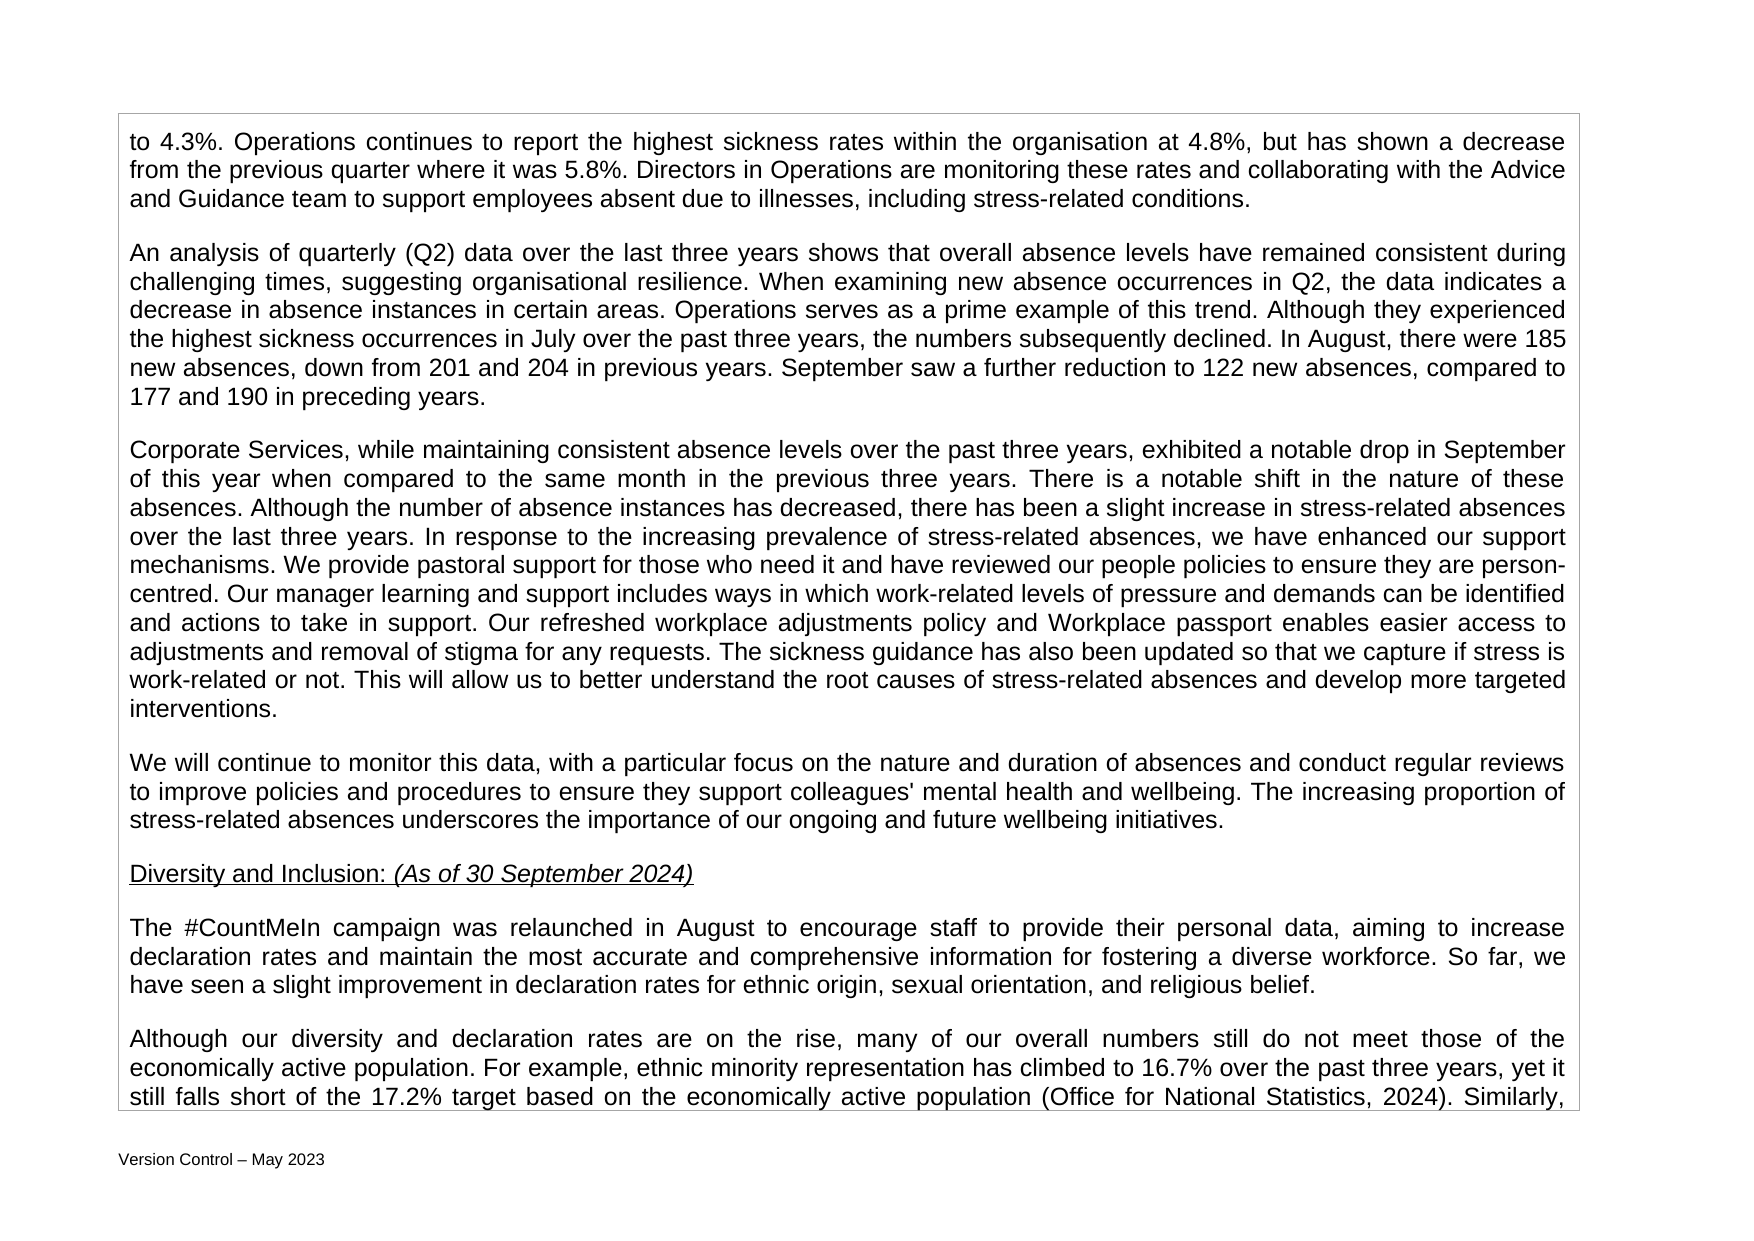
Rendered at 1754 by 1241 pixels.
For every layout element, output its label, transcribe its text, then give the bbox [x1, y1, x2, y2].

table_cell to 4.3%. Operations continues to report the highest sickness rates within the organisation at 4.8%, but has shown a decrease from the previous quarter where it was 5.8%. Directors in Operations are monitoring these rates and collaborating with the Advice and Guidance team to support employees absent due to illnesses, including stress-related conditions. An analysis of quarterly (Q2) data over the last three years shows that overall absence levels have remained consistent during challenging times, suggesting organisational resilience. When examining new absence occurrences in Q2, the data indicates a decrease in absence instances in certain areas. Operations serves as a prime example of this trend. Although they experienced the highest sickness occurrences in July over the past three years, the numbers subsequently declined. In August, there were 185 new absences, down from 201 and 204 in previous years. September saw a further reduction to 122 new absences, compared to 177 and 190 in preceding years. Corporate Services, while maintaining consistent absence levels over the past three years, exhibited a notable drop in September of this year when compared to the same month in the previous three years. There is a notable shift in the nature of these absences. Although the number of absence instances has decreased, there has been a slight increase in stress-related absences over the last three years. In response to the increasing prevalence of stress-related absences, we have enhanced our support mechanisms. We provide pastoral support for those who need it and have reviewed our people policies to ensure they are person-centred. Our manager learning and support includes ways in which work-related levels of pressure and demands can be identified and actions to take in support. Our refreshed workplace adjustments policy and Workplace passport enables easier access to adjustments and removal of stigma for any requests. The sickness guidance has also been updated so that we capture if stress is work-related or not. This will allow us to better understand the root causes of stress-related absences and develop more targeted interventions. We will continue to monitor this data, with a particular focus on the nature and duration of absences and conduct regular reviews to improve policies and procedures to ensure they support colleagues' mental health and wellbeing. The increasing proportion of stress-related absences underscores the importance of our ongoing and future wellbeing initiatives. Diversity and Inclusion: (As of 30 September 2024) The #CountMeIn campaign was relaunched in August to encourage staff to provide their personal data, aiming to increase declaration rates and maintain the most accurate and comprehensive information for fostering a diverse workforce. So far, we have seen a slight improvement in declaration rates for ethnic origin, sexual orientation, and religious belief. Although our diversity and declaration rates are on the rise, many of our overall numbers still do not meet those of the economically active population. For example, ethnic minority representation has climbed to 16.7% over the past three years, yet it still falls short of the 17.2% target based on the economically active population (Office for National Statistics, 2024). Similarly, [119, 114, 1579, 1110]
